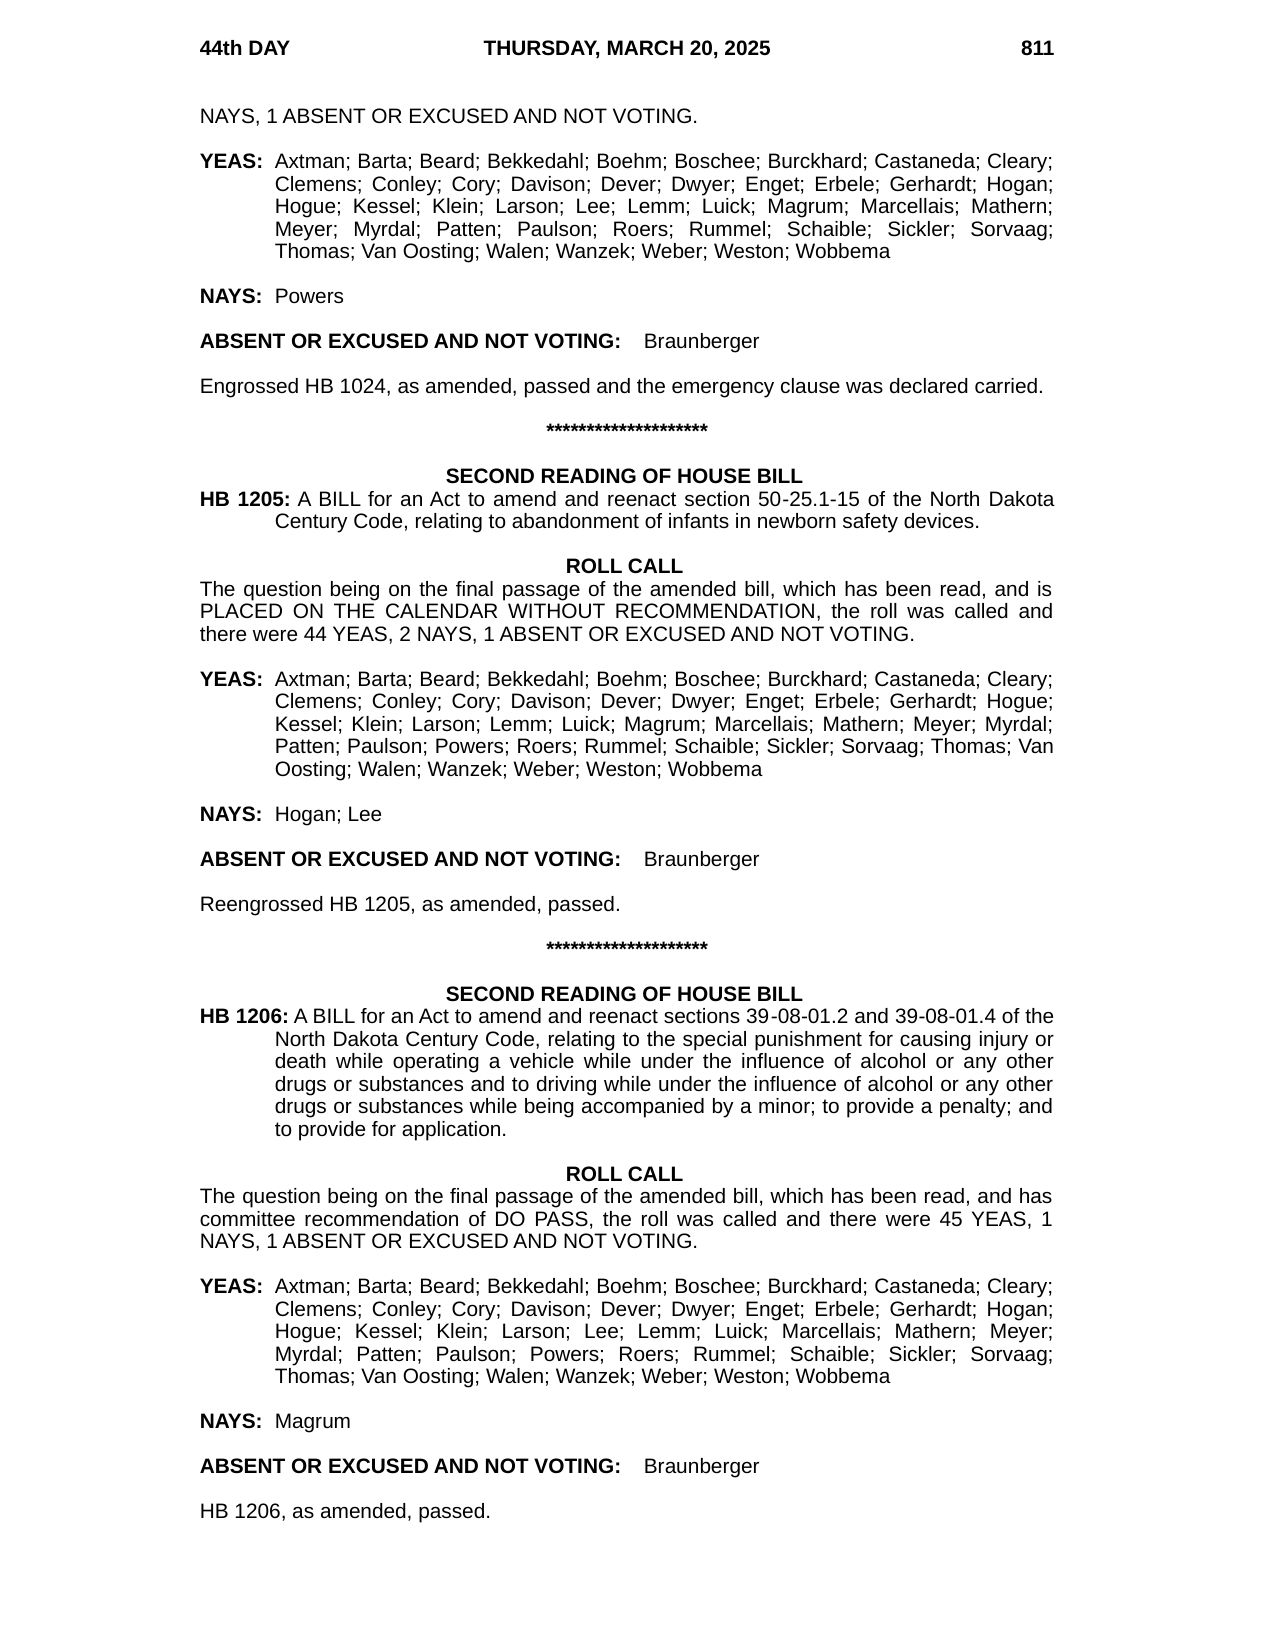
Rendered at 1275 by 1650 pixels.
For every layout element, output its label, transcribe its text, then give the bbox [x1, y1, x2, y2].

text ROLL CALL [199, 1163, 1054, 1186]
title ABSENT OR EXCUSED AND NOT VOTING: Braunberger [199, 848, 1054, 871]
title NAYS: Powers [199, 286, 1054, 308]
title YEAS: Axtman; Barta; Beard; Bekkedahl; Boehm; Boschee; Burckhard; Castaneda; Cleary; Clemens; Conley; Cory; Davison; Dever; Dwyer; Enget; Erbele; Gerhardt; Hogan; Hogue; Kessel; Klein; Larson; Lee; Lemm; Luick; Magrum; Marcellais; Mathern; Meyer; Myrdal; Patten; Paulson; Roers; Rummel; Schaible; Sickler; Sorvaag; Thomas; Van Oosting; Walen; Wanzek; Weber; Weston; Wobbema [199, 151, 1054, 263]
title HB 1205: A BILL for an Act to amend and reenact section 50‑25.1‑15 of the North Dakota Century Code, relating to abandonment of infants in newborn safety devices. [199, 488, 1054, 533]
title NAYS: Magrum [199, 1411, 1054, 1433]
text The question being on the final passage of the amended bill, which has been read, and has committee recommendation of DO PASS, the roll was called and there were 45 YEAS, 1 NAYS, 1 ABSENT OR EXCUSED AND NOT VOTING. [199, 1186, 1054, 1253]
text [0, 0, 118, 42]
title ABSENT OR EXCUSED AND NOT VOTING: Braunberger [199, 1456, 1054, 1478]
title YEAS: Axtman; Barta; Beard; Bekkedahl; Boehm; Boschee; Burckhard; Castaneda; Cleary; Clemens; Conley; Cory; Davison; Dever; Dwyer; Enget; Erbele; Gerhardt; Hogue; Kessel; Klein; Larson; Lemm; Luick; Magrum; Marcellais; Mathern; Meyer; Myrdal; Patten; Paulson; Powers; Roers; Rummel; Schaible; Sickler; Sorvaag; Thomas; Van Oosting; Walen; Wanzek; Weber; Weston; Wobbema [199, 668, 1054, 781]
text Reengrossed HB 1205, as amended, passed. [199, 893, 1054, 916]
text NAYS, 1 ABSENT OR EXCUSED AND NOT VOTING. [199, 106, 1054, 128]
text ******************** [199, 938, 1054, 961]
text ROLL CALL [199, 556, 1054, 578]
title HB 1206: A BILL for an Act to amend and reenact sections 39‑08‑01.2 and 39‑08‑01.4 of the North Dakota Century Code, relating to the special punishment for causing injury or death while operating a vehicle while under the influence of alcohol or any other drugs or substances and to driving while under the influence of alcohol or any other drugs or substances while being accompanied by a minor; to provide a penalty; and to provide for application. [199, 1006, 1054, 1141]
title ABSENT OR EXCUSED AND NOT VOTING: Braunberger [199, 331, 1054, 353]
text HB 1206, as amended, passed. [199, 1501, 1054, 1523]
text SECOND READING OF HOUSE BILL [199, 983, 1054, 1006]
text Engrossed HB 1024, as amended, passed and the emergency clause was declared carried. [199, 376, 1054, 398]
title YEAS: Axtman; Barta; Beard; Bekkedahl; Boehm; Boschee; Burckhard; Castaneda; Cleary; Clemens; Conley; Cory; Davison; Dever; Dwyer; Enget; Erbele; Gerhardt; Hogan; Hogue; Kessel; Klein; Larson; Lee; Lemm; Luick; Marcellais; Mathern; Meyer; Myrdal; Patten; Paulson; Powers; Roers; Rummel; Schaible; Sickler; Sorvaag; Thomas; Van Oosting; Walen; Wanzek; Weber; Weston; Wobbema [199, 1276, 1054, 1388]
text ******************** [199, 421, 1054, 443]
text SECOND READING OF HOUSE BILL [199, 466, 1054, 488]
subtitle Page 811 [9, 9, 109, 33]
text The question being on the final passage of the amended bill, which has been read, and is PLACED ON THE CALENDAR WITHOUT RECOMMENDATION, the roll was called and there were 44 YEAS, 2 NAYS, 1 ABSENT OR EXCUSED AND NOT VOTING. [199, 578, 1054, 646]
title NAYS: Hogan; Lee [199, 803, 1054, 826]
